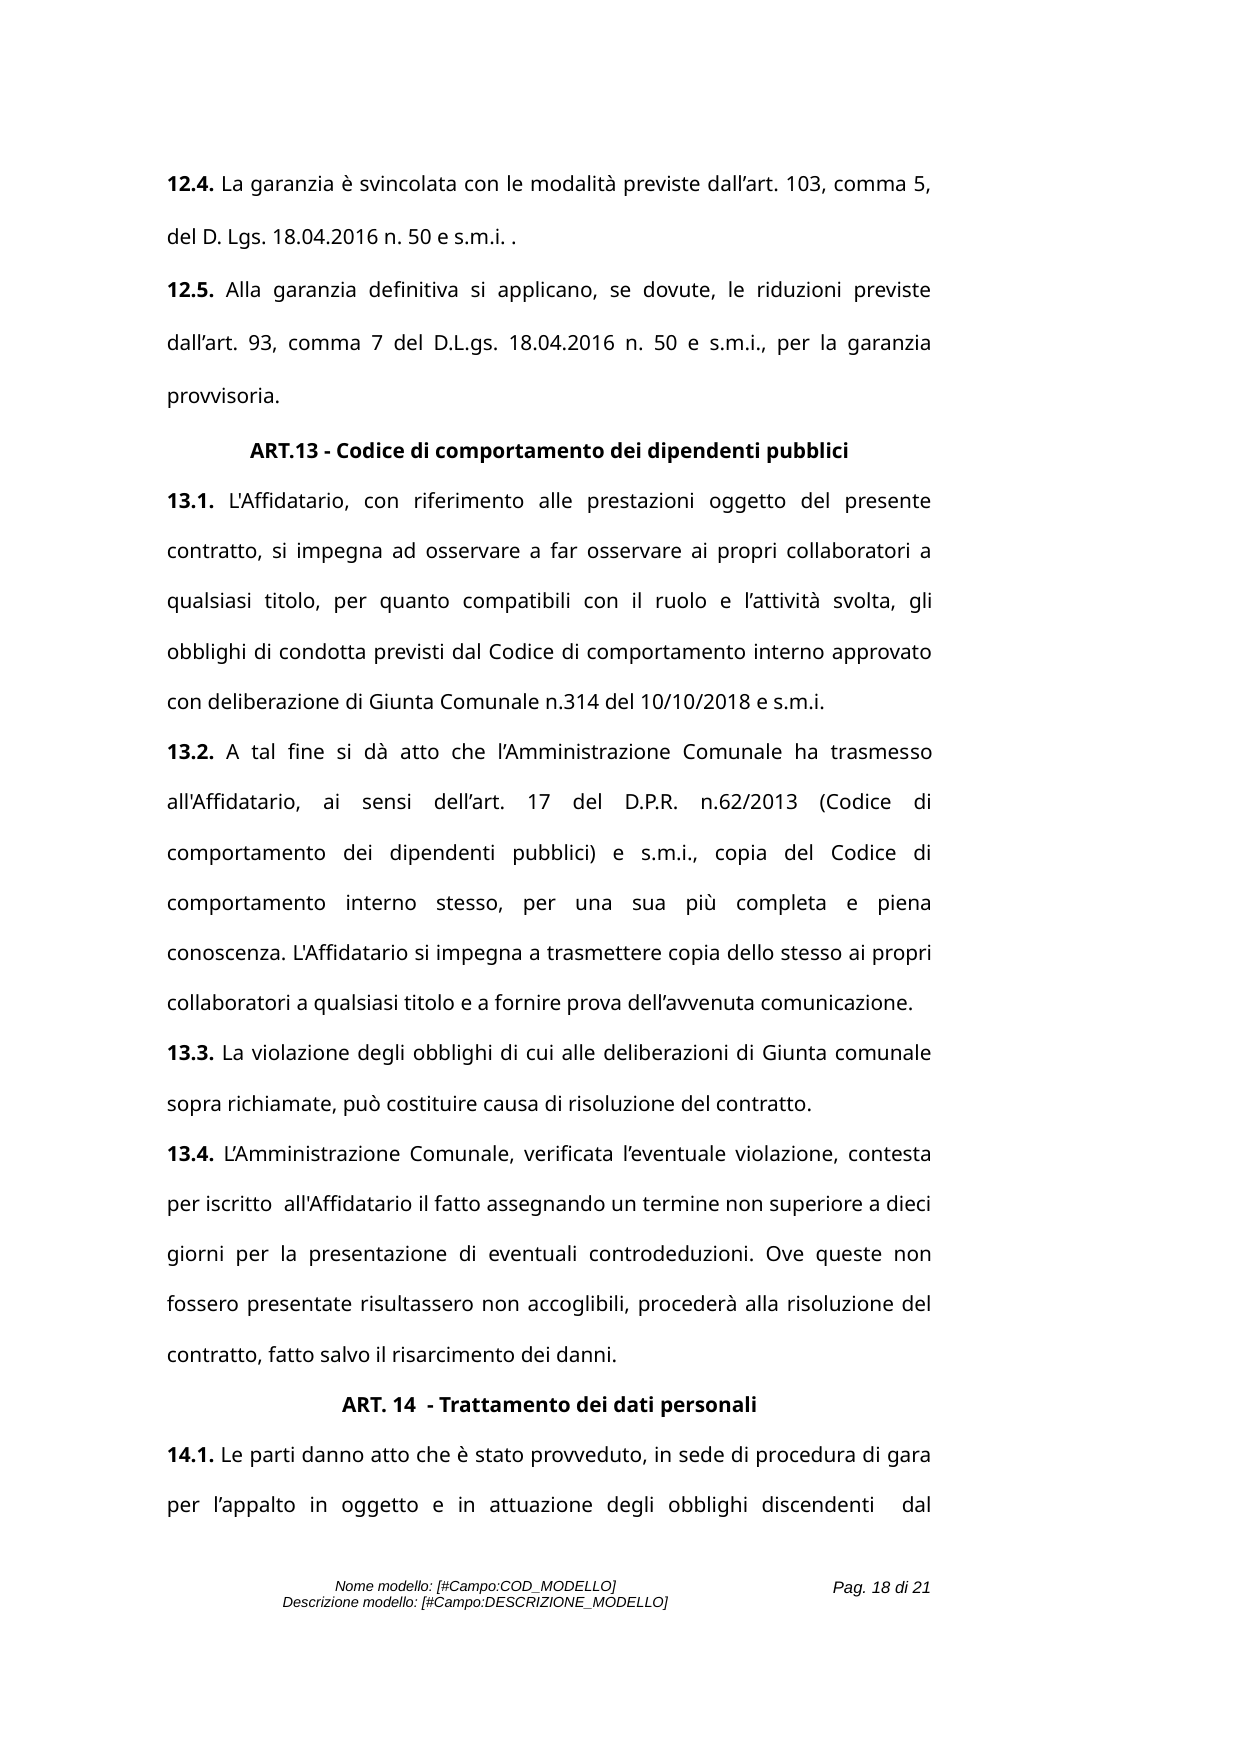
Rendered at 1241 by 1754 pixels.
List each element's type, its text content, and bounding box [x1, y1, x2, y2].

text 13.3. La violazione degli obblighi di cui alle deliberazioni di Giunta comunale sopra richiamate, può costituire causa di risoluzione del contratto. [167, 1017, 932, 1117]
text 12.4. La garanzia è svincolata con le modalità previste dall’art. 103, comma 5, del D. Lgs. 18.04.2016 n. 50 e s.m.i. . [167, 148, 932, 255]
text 13.1. L'Affidatario, con riferimento alle prestazioni oggetto del presente contratto, si impegna ad osservare a far osservare ai propri collaboratori a qualsiasi titolo, per quanto compatibili con il ruolo e l’attività svolta, gli obblighi di condotta previsti dal Codice di comportamento interno approvato con deliberazione di Giunta Comunale n.314 del 10/10/2018 e s.m.i. [167, 464, 932, 715]
text 14.1. Le parti danno atto che è stato provveduto, in sede di procedura di gara per l’appalto in oggetto e in attuazione degli obblighi discendenti dal [167, 1418, 932, 1519]
text ART.13 - Codice di comportamento dei dipendenti pubblici [167, 414, 932, 464]
text 13.2. A tal fine si dà atto che l’Amministrazione Comunale ha trasmesso all'Affidatario, ai sensi dell’art. 17 del D.P.R. n.62/2013 (Codice di comportamento dei dipendenti pubblici) e s.m.i., copia del Codice di comportamento interno stesso, per una sua più completa e piena conoscenza. L'Affidatario si impegna a trasmettere copia dello stesso ai propri collaboratori a qualsiasi titolo e a fornire prova dell’avvenuta comunicazione. [167, 715, 932, 1017]
text 12.5. Alla garanzia definitiva si applicano, se dovute, le riduzioni previste dall’art. 93, comma 7 del D.L.gs. 18.04.2016 n. 50 e s.m.i., per la garanzia provvisoria. [167, 255, 932, 414]
text ART. 14 - Trattamento dei dati personali [167, 1368, 932, 1418]
text 13.4. L’Amministrazione Comunale, verificata l’eventuale violazione, contesta per iscritto all'Affidatario il fatto assegnando un termine non superiore a dieci giorni per la presentazione di eventuali controdeduzioni. Ove queste non fossero presentate risultassero non accoglibili, procederà alla risoluzione del contratto, fatto salvo il risarcimento dei danni. [167, 1117, 932, 1368]
